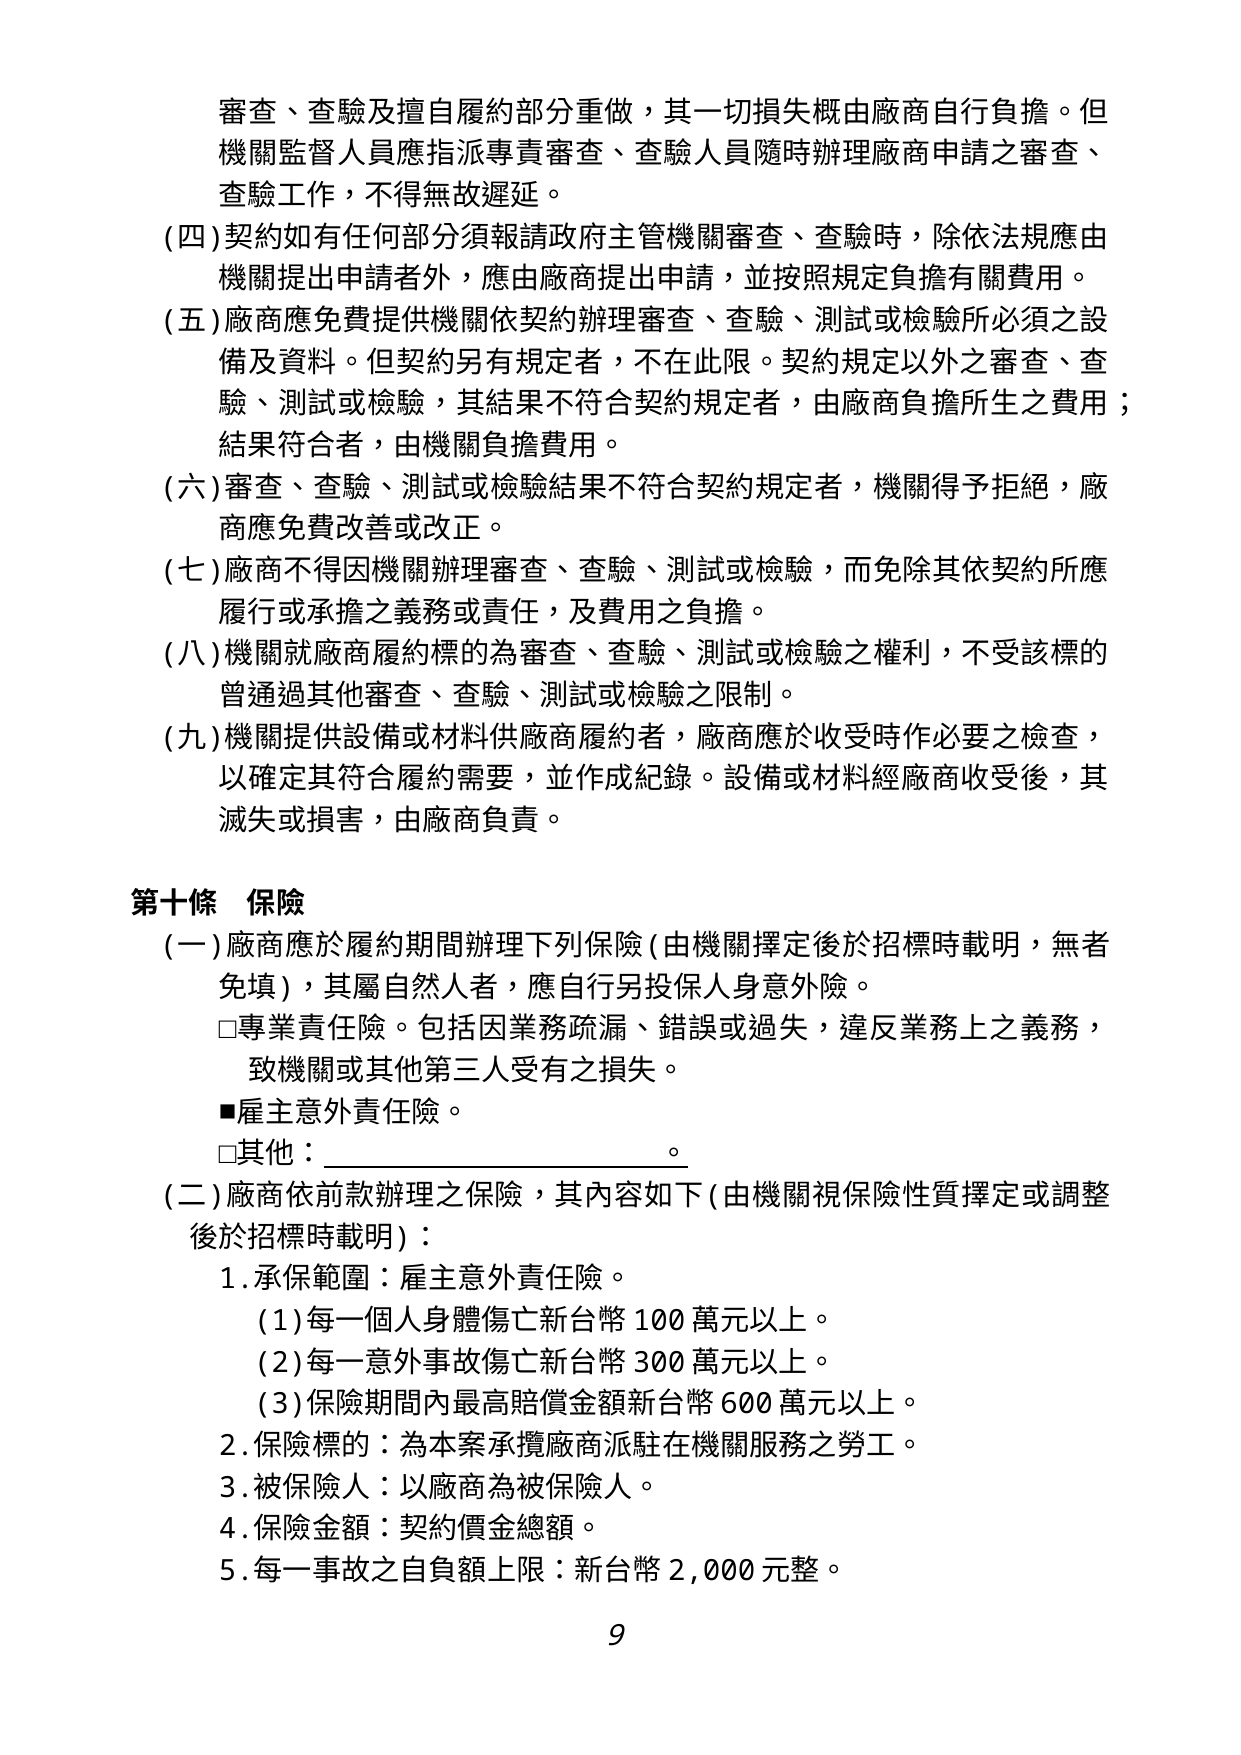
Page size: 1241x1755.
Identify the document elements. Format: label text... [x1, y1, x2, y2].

text (2)每一意外事故傷亡新台幣300萬元以上。 [218, 1339, 1110, 1380]
text □其他： 。 [218, 1130, 1110, 1172]
text (九)機關提供設備或材料供廠商履約者，廠商應於收受時作必要之檢查，以確定其符合履約需要，並作成紀錄。設備或材料經廠商收受後，其滅失或損害，由廠商負責。 [159, 714, 1110, 839]
text (八)機關就廠商履約標的為審查、查驗、測試或檢驗之權利，不受該標的曾通過其他審查、查驗、測試或檢驗之限制。 [159, 630, 1110, 714]
text (1)每一個人身體傷亡新台幣100萬元以上。 [218, 1297, 1110, 1339]
text (3)保險期間內最高賠償金額新台幣600萬元以上。 [218, 1380, 1110, 1422]
text (四)契約如有任何部分須報請政府主管機關審查、查驗時，除依法規應由機關提出申請者外，應由廠商提出申請，並按照規定負擔有關費用。 [159, 214, 1110, 297]
text (一)廠商應於履約期間辦理下列保險(由機關擇定後於招標時載明，無者免填)，其屬自然人者，應自行另投保人身意外險。 [159, 922, 1110, 1005]
text 1.承保範圍：雇主意外責任險。 [218, 1255, 1110, 1297]
text 5.每一事故之自負額上限：新台幣2,000元整。 [218, 1547, 1110, 1589]
text (二)廠商依前款辦理之保險，其內容如下(由機關視保險性質擇定或調整後於招標時載明)： [159, 1172, 1110, 1255]
text 2.保險標的：為本案承攬廠商派駐在機關服務之勞工。 [218, 1422, 1110, 1464]
text (六)審查、查驗、測試或檢驗結果不符合契約規定者，機關得予拒絕，廠商應免費改善或改正。 [159, 464, 1110, 547]
text 審查、查驗及擅自履約部分重做，其一切損失概由廠商自行負擔。但機關監督人員應指派專責審查、查驗人員隨時辦理廠商申請之審查、查驗工作，不得無故遲延。 [159, 89, 1110, 214]
text 4.保險金額：契約價金總額。 [218, 1505, 1110, 1547]
text (五)廠商應免費提供機關依契約辦理審查、查驗、測試或檢驗所必須之設備及資料。但契約另有規定者，不在此限。契約規定以外之審查、查驗、測試或檢驗，其結果不符合契約規定者，由廠商負擔所生之費用；結果符合者，由機關負擔費用。 [159, 297, 1110, 464]
text 3.被保險人：以廠商為被保險人。 [218, 1464, 1110, 1505]
text □專業責任險。包括因業務疏漏、錯誤或過失，違反業務上之義務，致機關或其他第三人受有之損失。 [218, 1005, 1110, 1089]
text ■雇主意外責任險。 [218, 1089, 1110, 1130]
text 第十條 保險 [130, 880, 1110, 922]
text (七)廠商不得因機關辦理審查、查驗、測試或檢驗，而免除其依契約所應履行或承擔之義務或責任，及費用之負擔。 [159, 547, 1110, 630]
